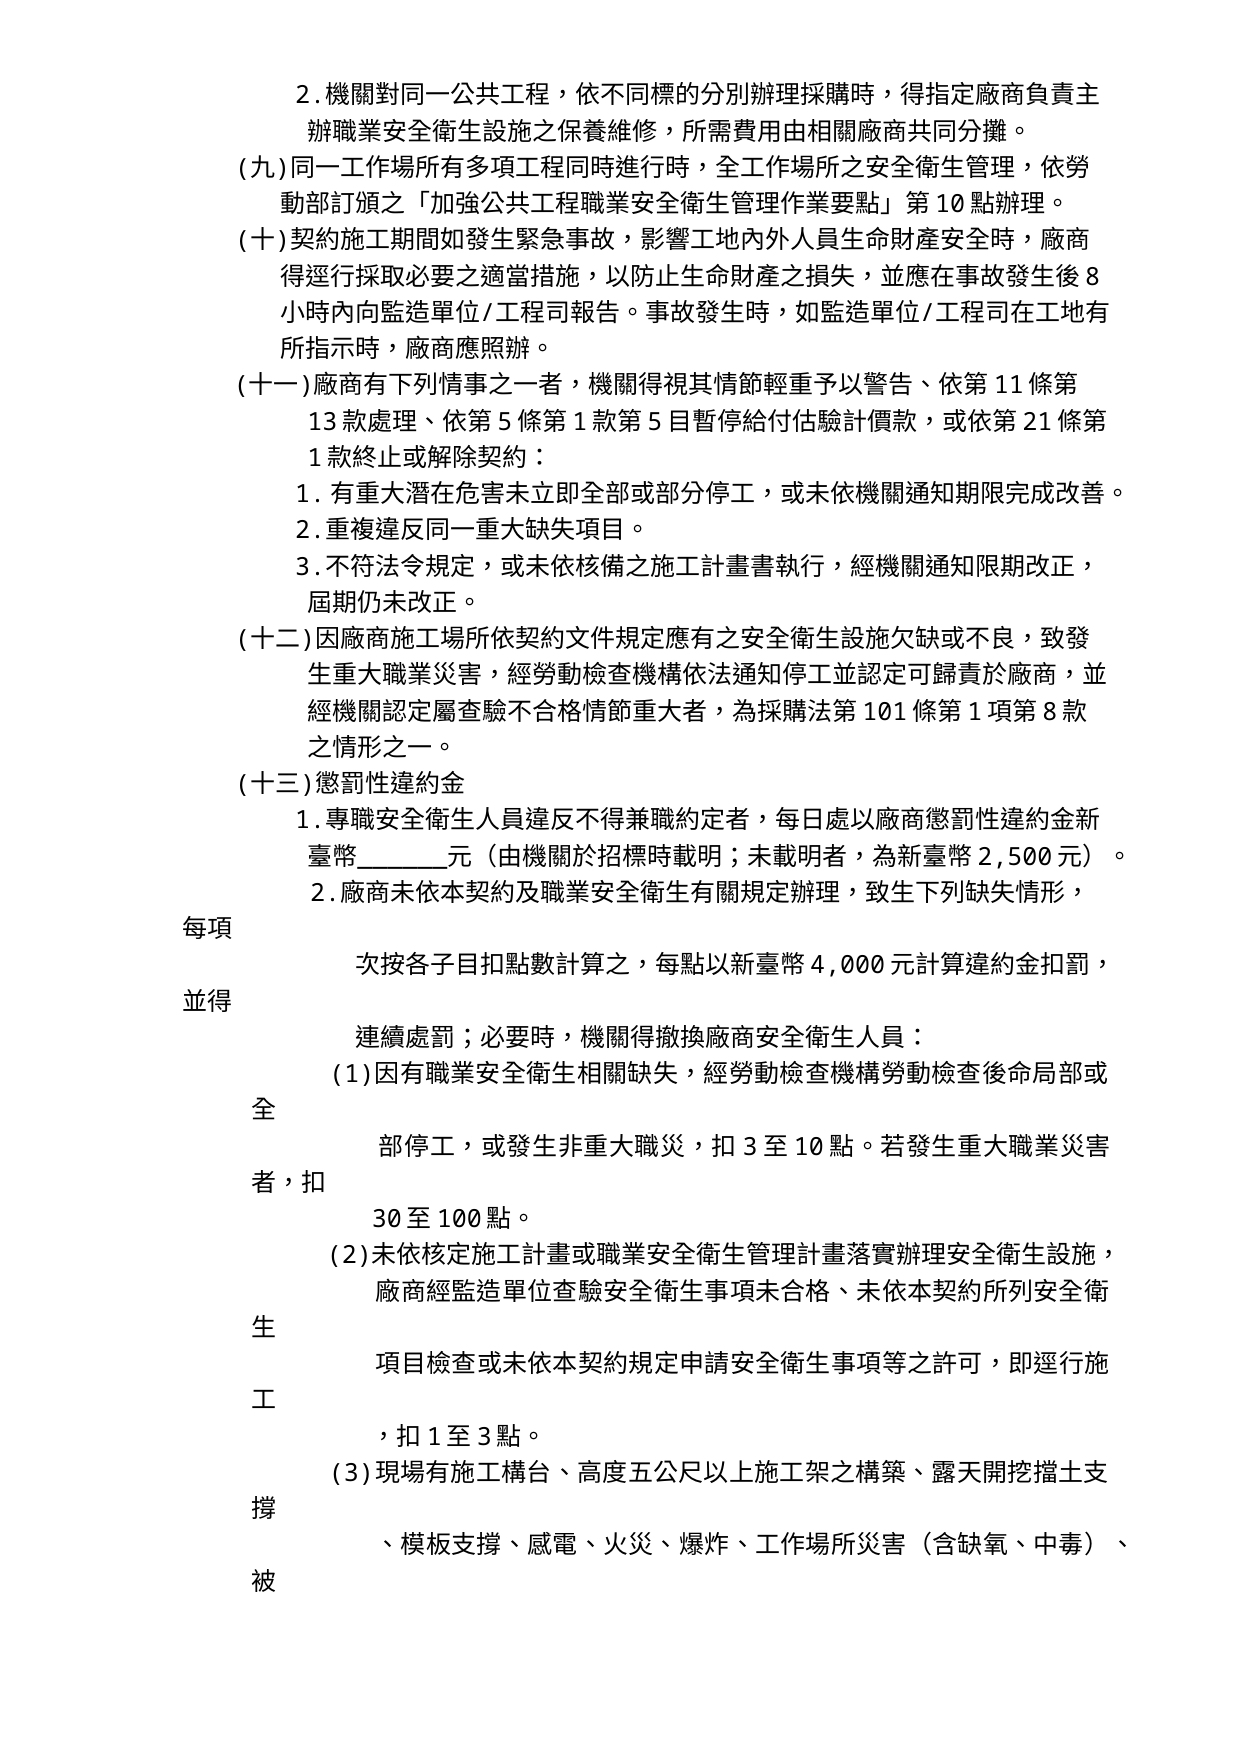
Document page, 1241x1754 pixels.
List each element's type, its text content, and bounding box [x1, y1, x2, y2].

subtitle 次按各子目扣點數計算之，每點以新臺幣4,000元計算違約金扣罰，並得 [130, 945, 1110, 1017]
subtitle 3.不符法令規定，或未依核備之施工計畫書執行，經機關通知限期改正，屆期仍未改正。 [205, 546, 1110, 619]
text 、模板支撐、感電、火災、爆炸、工作場所災害（含缺氧、中毒）、被 [222, 1525, 1110, 1597]
text (1)因有職業安全衛生相關缺失，經勞動檢查機構勞動檢查後命局部或全 [222, 1054, 1110, 1126]
subtitle 連續處罰；必要時，機關得撤換廠商安全衛生人員： [130, 1017, 1110, 1054]
text 30至100點。 [222, 1199, 1110, 1235]
subtitle (十)契約施工期間如發生緊急事故，影響工地內外人員生命財產安全時，廠商得逕行採取必要之適當措施，以防止生命財產之損失，並應在事故發生後8小時內向監造單位/工程司報告。事故發生時，如監造單位/工程司在工地有所指示時，廠商應照辦。 [205, 220, 1110, 365]
text 部停工，或發生非重大職災，扣3至10點。若發生重大職業災害者，扣 [222, 1126, 1110, 1199]
text (2)未依核定施工計畫或職業安全衛生管理計畫落實辦理安全衛生設施， [222, 1235, 1110, 1271]
text 項目檢查或未依本契約規定申請安全衛生事項等之許可，即逕行施工 [222, 1344, 1110, 1416]
subtitle 2.重複違反同一重大缺失項目。 [205, 510, 1110, 546]
subtitle (九)同一工作場所有多項工程同時進行時，全工作場所之安全衛生管理，依勞動部訂頒之「加強公共工程職業安全衛生管理作業要點」第10點辦理。 [205, 147, 1110, 220]
subtitle 1.專職安全衛生人員違反不得兼職約定者，每日處以廠商懲罰性違約金新臺幣______元（由機關於招標時載明；未載明者，為新臺幣2,500元）。 [205, 800, 1110, 872]
subtitle 2.機關對同一公共工程，依不同標的分別辦理採購時，得指定廠商負責主辦職業安全衛生設施之保養維修，所需費用由相關廠商共同分攤。 [205, 75, 1110, 147]
text 廠商經監造單位查驗安全衛生事項未合格、未依本契約所列安全衛生 [222, 1271, 1110, 1344]
subtitle (十二)因廠商施工場所依契約文件規定應有之安全衛生設施欠缺或不良，致發生重大職業災害，經勞動檢查機構依法通知停工並認定可歸責於廠商，並經機關認定屬查驗不合格情節重大者，為採購法第101條第1項第8款之情形之一。 [205, 619, 1110, 764]
subtitle 1. 有重大潛在危害未立即全部或部分停工，或未依機關通知期限完成改善。 [205, 474, 1110, 510]
subtitle (十三)懲罰性違約金 [205, 764, 1110, 800]
subtitle 2.廠商未依本契約及職業安全衛生有關規定辦理，致生下列缺失情形，每項 [130, 872, 1110, 945]
subtitle (十一)廠商有下列情事之一者，機關得視其情節輕重予以警告、依第11條第13款處理、依第5條第1款第5目暫停給付估驗計價款，或依第21條第1款終止或解除契約： [204, 365, 1110, 474]
text ，扣1至3點。 [222, 1416, 1110, 1452]
text (3)現場有施工構台、高度五公尺以上施工架之構築、露天開挖擋土支撐 [222, 1452, 1110, 1525]
